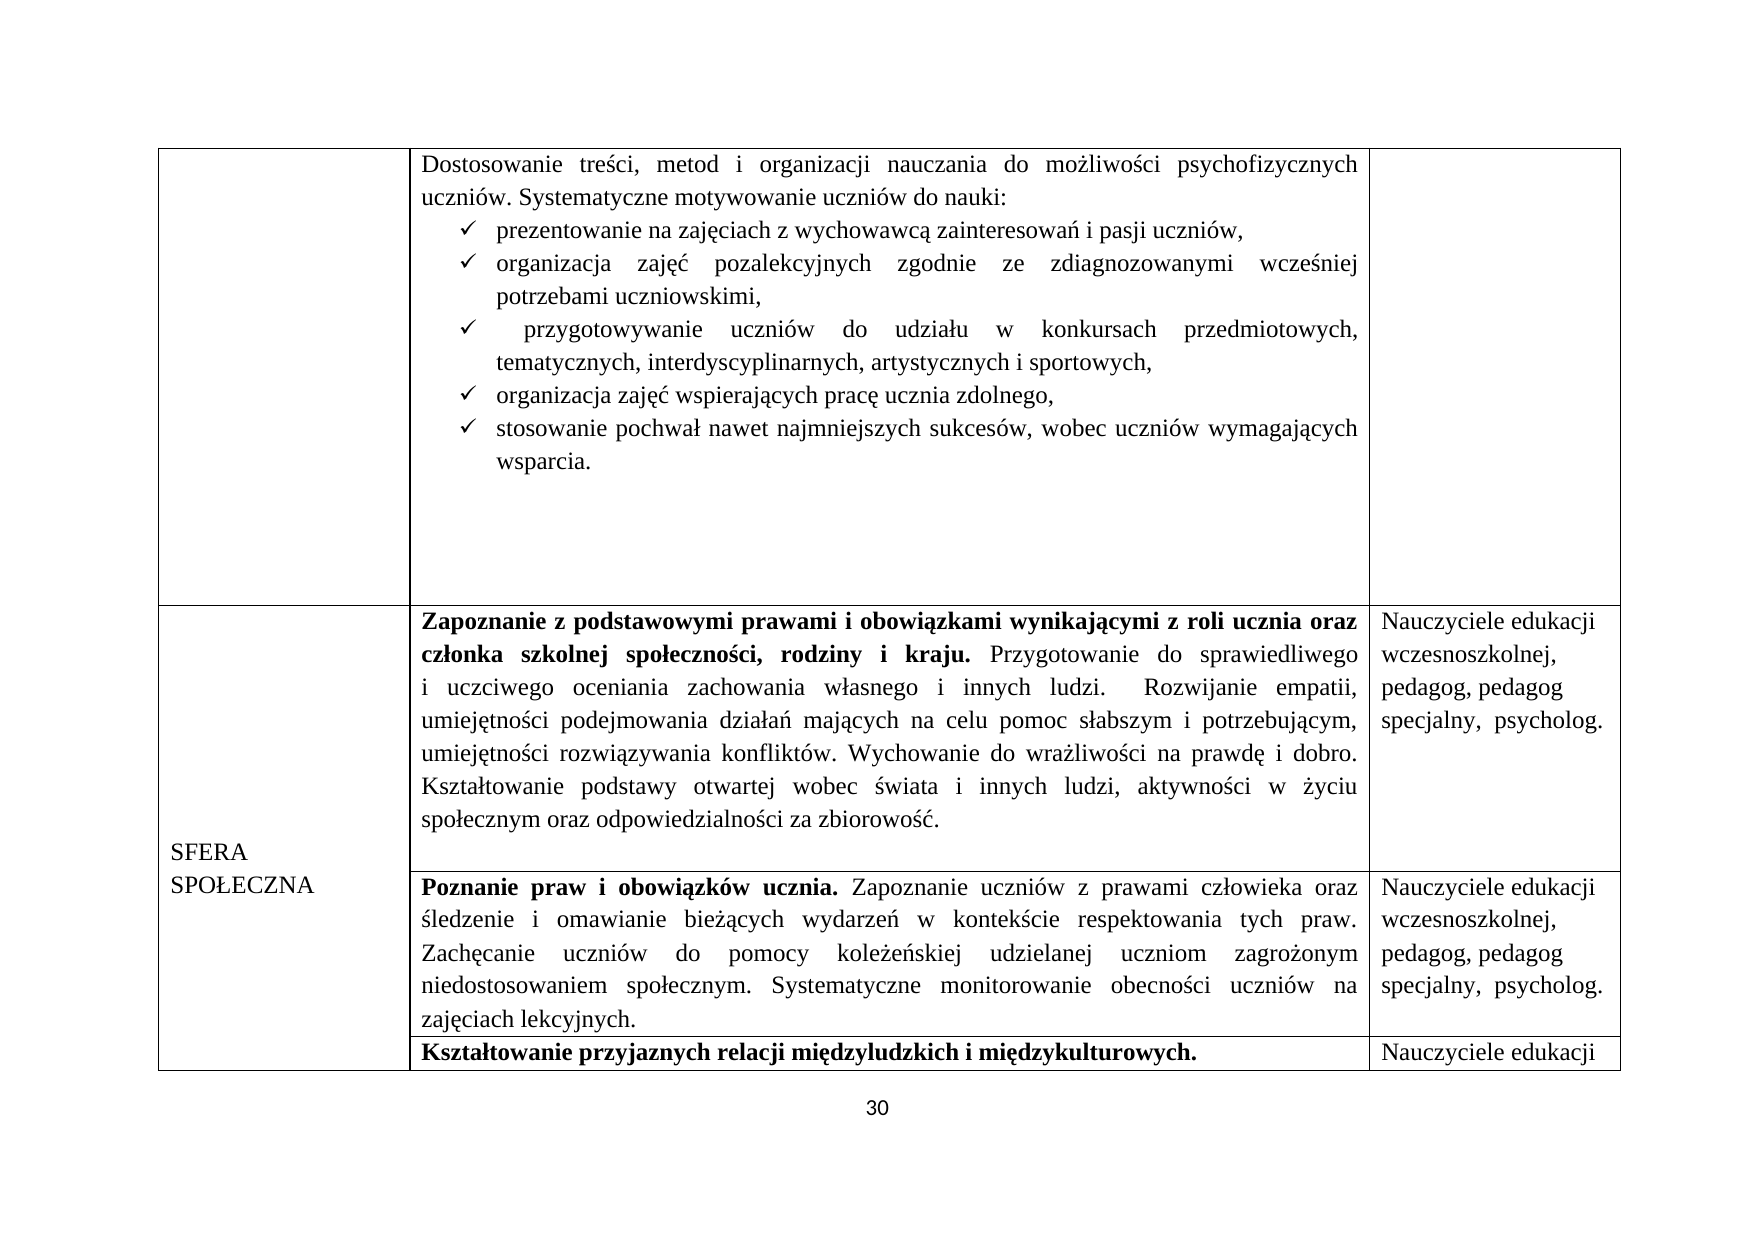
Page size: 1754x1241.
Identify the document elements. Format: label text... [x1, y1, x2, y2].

table_cell SFERA SPOŁECZNA [159, 606, 409, 1070]
table_cell [1621, 1036, 1754, 1070]
table_cell Kształtowanie przyjaznych relacji międzyludzkich i międzykulturowych. [411, 1037, 1369, 1070]
table_cell Nauczyciele edukacji [1370, 1037, 1620, 1070]
table_cell [1621, 871, 1754, 1036]
table_cell Zapoznanie z podstawowymi prawami i obowiązkami wynikającymi z roli ucznia oraz członka szkolnej społeczności, rodziny i kraju. Przygotowanie do sprawiedliwego i uczciwego oceniania zachowania własnego i innych ludzi. Rozwijanie empatii, umiejętności podejmowania działań mających na celu pomoc słabszym i potrzebującym, umiejętności rozwiązywania konfliktów. Wychowanie do wrażliwości na prawdę i dobro. Kształtowanie podstawy otwartej wobec świata i innych ludzi, aktywności w życiu społecznym oraz odpowiedzialności za zbiorowość. [411, 606, 1369, 871]
table_cell Nauczyciele edukacji wczesnoszkolnej, pedagog, pedagog specjalny, psycholog. [1370, 872, 1620, 1036]
table_cell [1621, 605, 1754, 871]
table_cell Nauczyciele edukacji wczesnoszkolnej, pedagog, pedagog specjalny, psycholog. [1370, 606, 1620, 871]
table_cell Dostosowanie treści, metod i organizacji nauczania do możliwości psychofizycznych uczniów. Systematyczne motywowanie uczniów do nauki: prezentowanie na zajęciach z wychowawcą zainteresowań i pasji uczniów, organizacja zajęć pozalekcyjnych zgodnie ze zdiagnozowanymi wcześniej potrzebami uczniowskimi, przygotowywanie uczniów do udziału w konkursach przedmiotowych, tematycznych, interdyscyplinarnych, artystycznych i sportowych, organizacja zajęć wspierających pracę ucznia zdolnego, stosowanie pochwał nawet najmniejszych sukcesów, wobec uczniów wymagających wsparcia. [411, 149, 1369, 605]
table_cell [1370, 149, 1620, 605]
table_cell [1621, 148, 1754, 605]
table_cell Poznanie praw i obowiązków ucznia. Zapoznanie uczniów z prawami człowieka oraz śledzenie i omawianie bieżących wydarzeń w kontekście respektowania tych praw. Zachęcanie uczniów do pomocy koleżeńskiej udzielanej uczniom zagrożonym niedostosowaniem społecznym. Systematyczne monitorowanie obecności uczniów na zajęciach lekcyjnych. [411, 872, 1369, 1036]
table_cell [159, 149, 409, 605]
